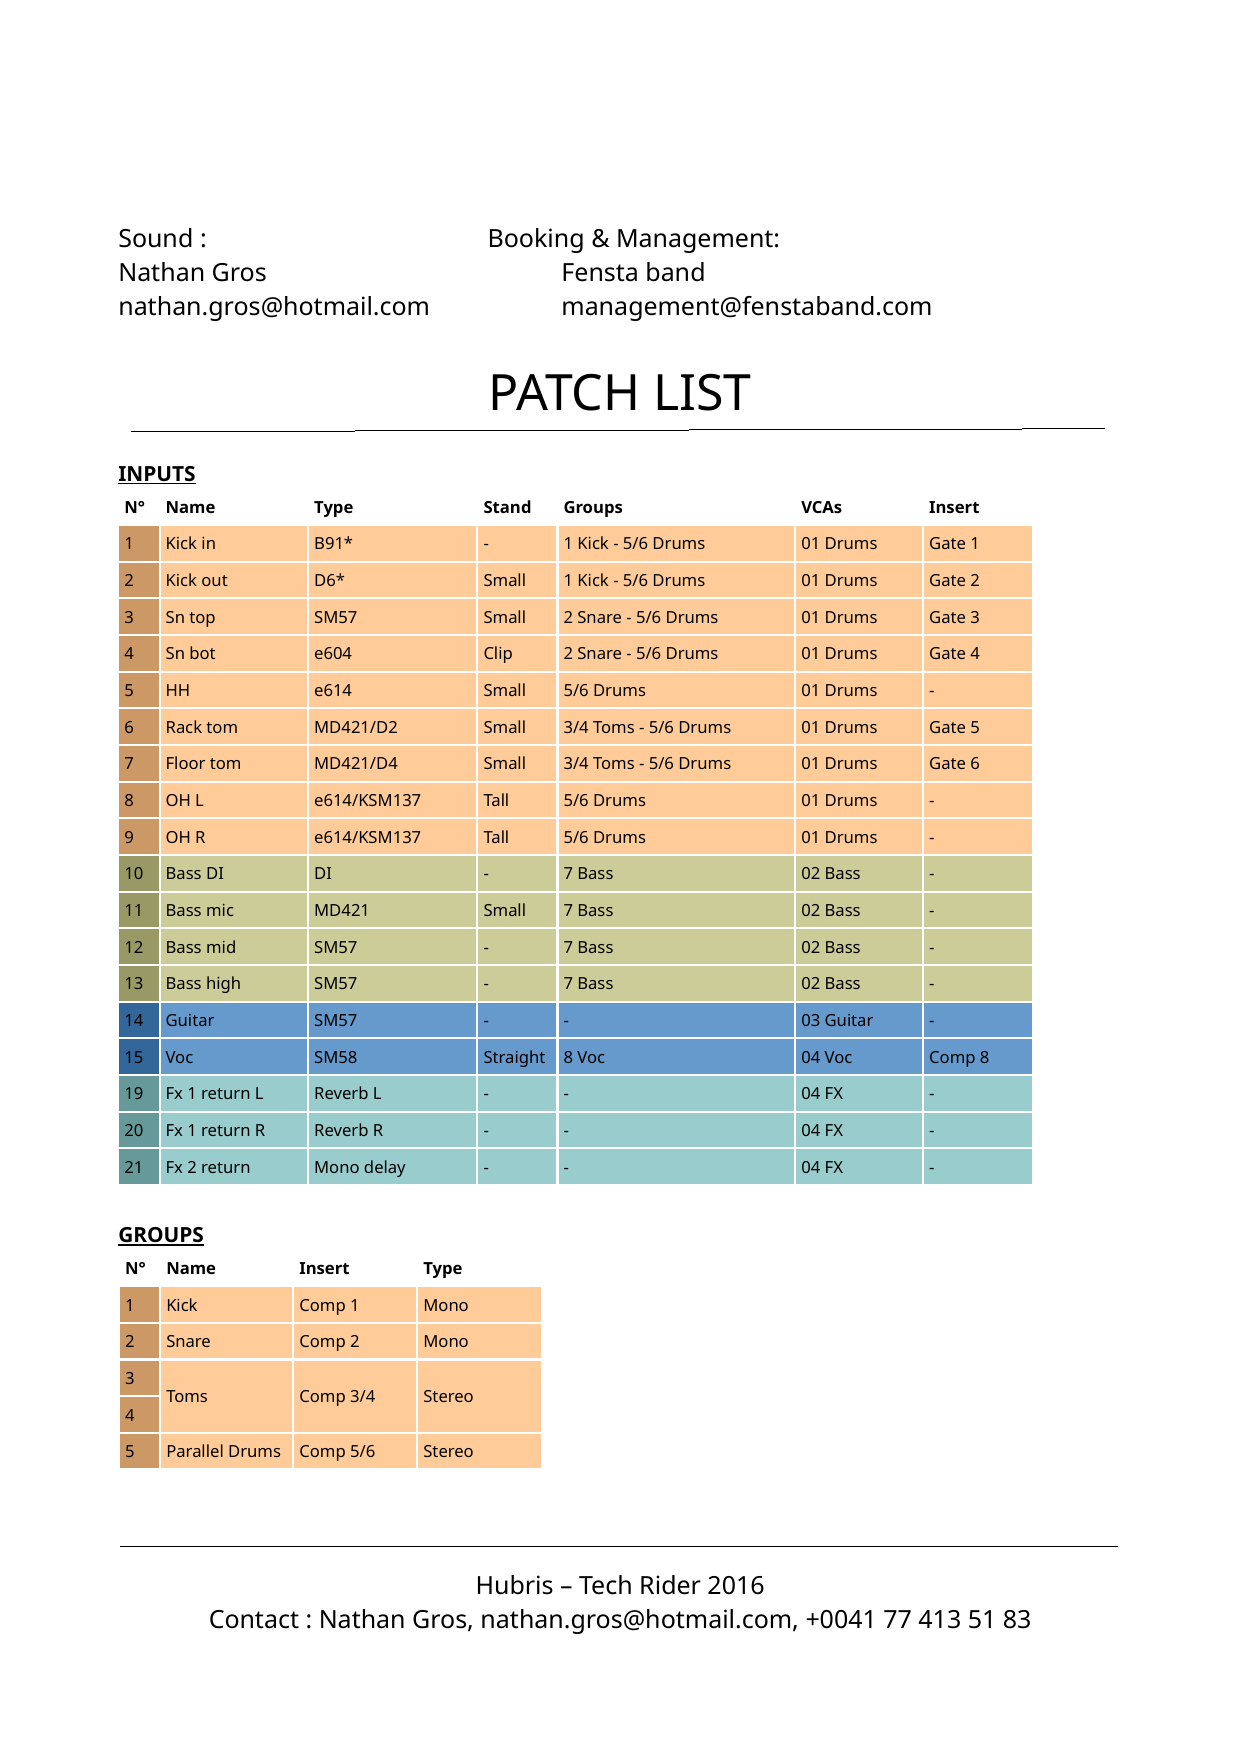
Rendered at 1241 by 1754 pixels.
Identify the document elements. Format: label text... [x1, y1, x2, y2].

table_cell Straight [478, 1039, 556, 1074]
table_cell 7 Bass [559, 929, 794, 964]
table_cell 13 [119, 966, 159, 1001]
table_cell Kick in [161, 526, 307, 561]
table_cell 01 Drums [796, 636, 922, 671]
table_cell - [559, 1003, 794, 1037]
text PATCH LIST [118, 357, 1122, 425]
table_cell 5/6 Drums [559, 673, 794, 707]
table_cell Kick [161, 1287, 292, 1322]
table_cell - [924, 1149, 1032, 1184]
table_header Stand [478, 489, 556, 524]
table_cell Reverb L [309, 1076, 476, 1111]
table_cell 02 Bass [796, 893, 922, 927]
table_cell 6 [119, 709, 159, 744]
table_cell - [478, 1113, 556, 1147]
table_cell 01 Drums [796, 819, 922, 854]
table_cell 7 Bass [559, 966, 794, 1001]
table_cell Gate 1 [924, 526, 1032, 561]
table_cell Comp 2 [294, 1324, 416, 1358]
table_cell D6* [309, 563, 476, 597]
table_cell 3 [120, 1361, 159, 1395]
table_cell 7 Bass [559, 856, 794, 891]
table_cell 4 [119, 636, 159, 671]
table_cell 10 [119, 856, 159, 891]
table_cell Sn bot [161, 636, 307, 671]
table_cell 02 Bass [796, 856, 922, 891]
table_cell 03 Guitar [796, 1003, 922, 1037]
table_cell 2 Snare - 5/6 Drums [559, 636, 794, 671]
table_cell 8 Voc [559, 1039, 794, 1074]
table_cell SM57 [309, 929, 476, 964]
table_cell 01 Drums [796, 599, 922, 634]
table_cell SM57 [309, 966, 476, 1001]
table_cell - [478, 1003, 556, 1037]
table_cell 01 Drums [796, 709, 922, 744]
table_cell 7 [119, 746, 159, 781]
table_cell SM58 [309, 1039, 476, 1074]
table_cell e614/KSM137 [309, 783, 476, 817]
table_cell Voc [161, 1039, 307, 1074]
table_cell - [924, 929, 1032, 964]
table_cell HH [161, 673, 307, 707]
table_cell Fx 2 return [161, 1149, 307, 1184]
table_cell 01 Drums [796, 673, 922, 707]
table_cell 3/4 Toms - 5/6 Drums [559, 709, 794, 744]
table_cell Gate 3 [924, 599, 1032, 634]
table_cell Mono [418, 1287, 541, 1322]
table_cell 12 [119, 929, 159, 964]
table_cell 5/6 Drums [559, 819, 794, 854]
text Nathan Gros Fensta band [118, 254, 1122, 288]
table_cell 04 Voc [796, 1039, 922, 1074]
table_cell Bass DI [161, 856, 307, 891]
table_cell 2 [120, 1324, 159, 1358]
table_cell Sn top [161, 599, 307, 634]
table_cell 01 Drums [796, 783, 922, 817]
table_cell 5/6 Drums [559, 783, 794, 817]
table_cell Small [478, 893, 556, 927]
table_cell Clip [478, 636, 556, 671]
table_cell 04 FX [796, 1113, 922, 1147]
table_cell - [559, 1113, 794, 1147]
table_cell 01 Drums [796, 526, 922, 561]
table_cell Stereo [418, 1361, 541, 1432]
table_cell 01 Drums [796, 746, 922, 781]
table_cell 01 Drums [796, 563, 922, 597]
table_cell 8 [119, 783, 159, 817]
table_header Type [309, 489, 476, 524]
table_cell 5 [120, 1434, 159, 1468]
table_cell - [478, 526, 556, 561]
table_cell Tall [478, 819, 556, 854]
table_cell 1 Kick - 5/6 Drums [559, 526, 794, 561]
table_cell Rack tom [161, 709, 307, 744]
table_cell - [924, 1076, 1032, 1111]
text GROUPS [118, 1220, 1122, 1248]
table_cell Small [478, 746, 556, 781]
table_cell Small [478, 709, 556, 744]
table_cell Bass mid [161, 929, 307, 964]
text Sound : Booking & Management: [118, 220, 1122, 254]
table_cell 21 [119, 1149, 159, 1184]
table_cell 3/4 Toms - 5/6 Drums [559, 746, 794, 781]
table_cell 3 [119, 599, 159, 634]
table_header Groups [559, 489, 794, 524]
table_cell - [924, 966, 1032, 1001]
table_cell Gate 2 [924, 563, 1032, 597]
table_cell 2 Snare - 5/6 Drums [559, 599, 794, 634]
table_cell MD421/D2 [309, 709, 476, 744]
table_cell Mono delay [309, 1149, 476, 1184]
table_header N° [119, 489, 159, 524]
table_cell Gate 4 [924, 636, 1032, 671]
table_header Name [161, 489, 307, 524]
table_cell - [924, 783, 1032, 817]
table_cell Tall [478, 783, 556, 817]
table_cell - [924, 856, 1032, 891]
table_cell Comp 5/6 [294, 1434, 416, 1468]
table_header N° [120, 1251, 159, 1285]
table_cell Stereo [418, 1434, 541, 1468]
table_cell 1 [120, 1287, 159, 1322]
table_cell 04 FX [796, 1149, 922, 1184]
table_cell 9 [119, 819, 159, 854]
table_cell SM57 [309, 599, 476, 634]
table_cell 19 [119, 1076, 159, 1111]
table_cell e614 [309, 673, 476, 707]
table_header Name [161, 1251, 292, 1285]
table_cell 1 [119, 526, 159, 561]
table_cell Bass mic [161, 893, 307, 927]
table_cell Snare [161, 1324, 292, 1358]
table_cell Reverb R [309, 1113, 476, 1147]
table_cell Small [478, 673, 556, 707]
table_cell Floor tom [161, 746, 307, 781]
table_cell 04 FX [796, 1076, 922, 1111]
table_cell Small [478, 599, 556, 634]
table_cell OH L [161, 783, 307, 817]
text INPUTS [118, 459, 1122, 487]
table_cell - [559, 1076, 794, 1111]
table_cell 2 [119, 563, 159, 597]
table_cell SM57 [309, 1003, 476, 1037]
table_cell OH R [161, 819, 307, 854]
table_cell Fx 1 return R [161, 1113, 307, 1147]
table_cell 14 [119, 1003, 159, 1037]
table_cell - [924, 1113, 1032, 1147]
table_cell 11 [119, 893, 159, 927]
table_cell Parallel Drums [161, 1434, 292, 1468]
table_cell - [478, 966, 556, 1001]
table_cell - [478, 1149, 556, 1184]
table_cell Bass high [161, 966, 307, 1001]
table_cell - [478, 929, 556, 964]
table_cell Gate 5 [924, 709, 1032, 744]
table_cell 5 [119, 673, 159, 707]
table_header VCAs [796, 489, 922, 524]
table_cell - [478, 856, 556, 891]
table_cell Gate 6 [924, 746, 1032, 781]
table_header Insert [924, 489, 1032, 524]
table_cell - [924, 673, 1032, 707]
table_cell 15 [119, 1039, 159, 1074]
table_cell Mono [418, 1324, 541, 1358]
table_cell MD421 [309, 893, 476, 927]
table_cell - [924, 1003, 1032, 1037]
table_cell Guitar [161, 1003, 307, 1037]
table_cell Comp 8 [924, 1039, 1032, 1074]
table_cell - [559, 1149, 794, 1184]
table_cell MD421/D4 [309, 746, 476, 781]
table_cell 02 Bass [796, 966, 922, 1001]
table_cell - [478, 1076, 556, 1111]
table_cell 4 [120, 1397, 159, 1432]
table_cell B91* [309, 526, 476, 561]
table_cell Fx 1 return L [161, 1076, 307, 1111]
table_cell 20 [119, 1113, 159, 1147]
table_cell Comp 1 [294, 1287, 416, 1322]
table_cell - [924, 893, 1032, 927]
text nathan.gros@hotmail.com management@fenstaband.com [118, 288, 1122, 322]
table_cell Comp 3/4 [294, 1361, 416, 1432]
table_cell e614/KSM137 [309, 819, 476, 854]
table_cell Toms [161, 1361, 292, 1432]
table_cell - [924, 819, 1032, 854]
table_cell Small [478, 563, 556, 597]
table_cell 02 Bass [796, 929, 922, 964]
table_cell 7 Bass [559, 893, 794, 927]
table_cell Kick out [161, 563, 307, 597]
table_header Insert [294, 1251, 416, 1285]
table_cell e604 [309, 636, 476, 671]
table_cell 1 Kick - 5/6 Drums [559, 563, 794, 597]
table_cell DI [309, 856, 476, 891]
table_header Type [418, 1251, 541, 1285]
